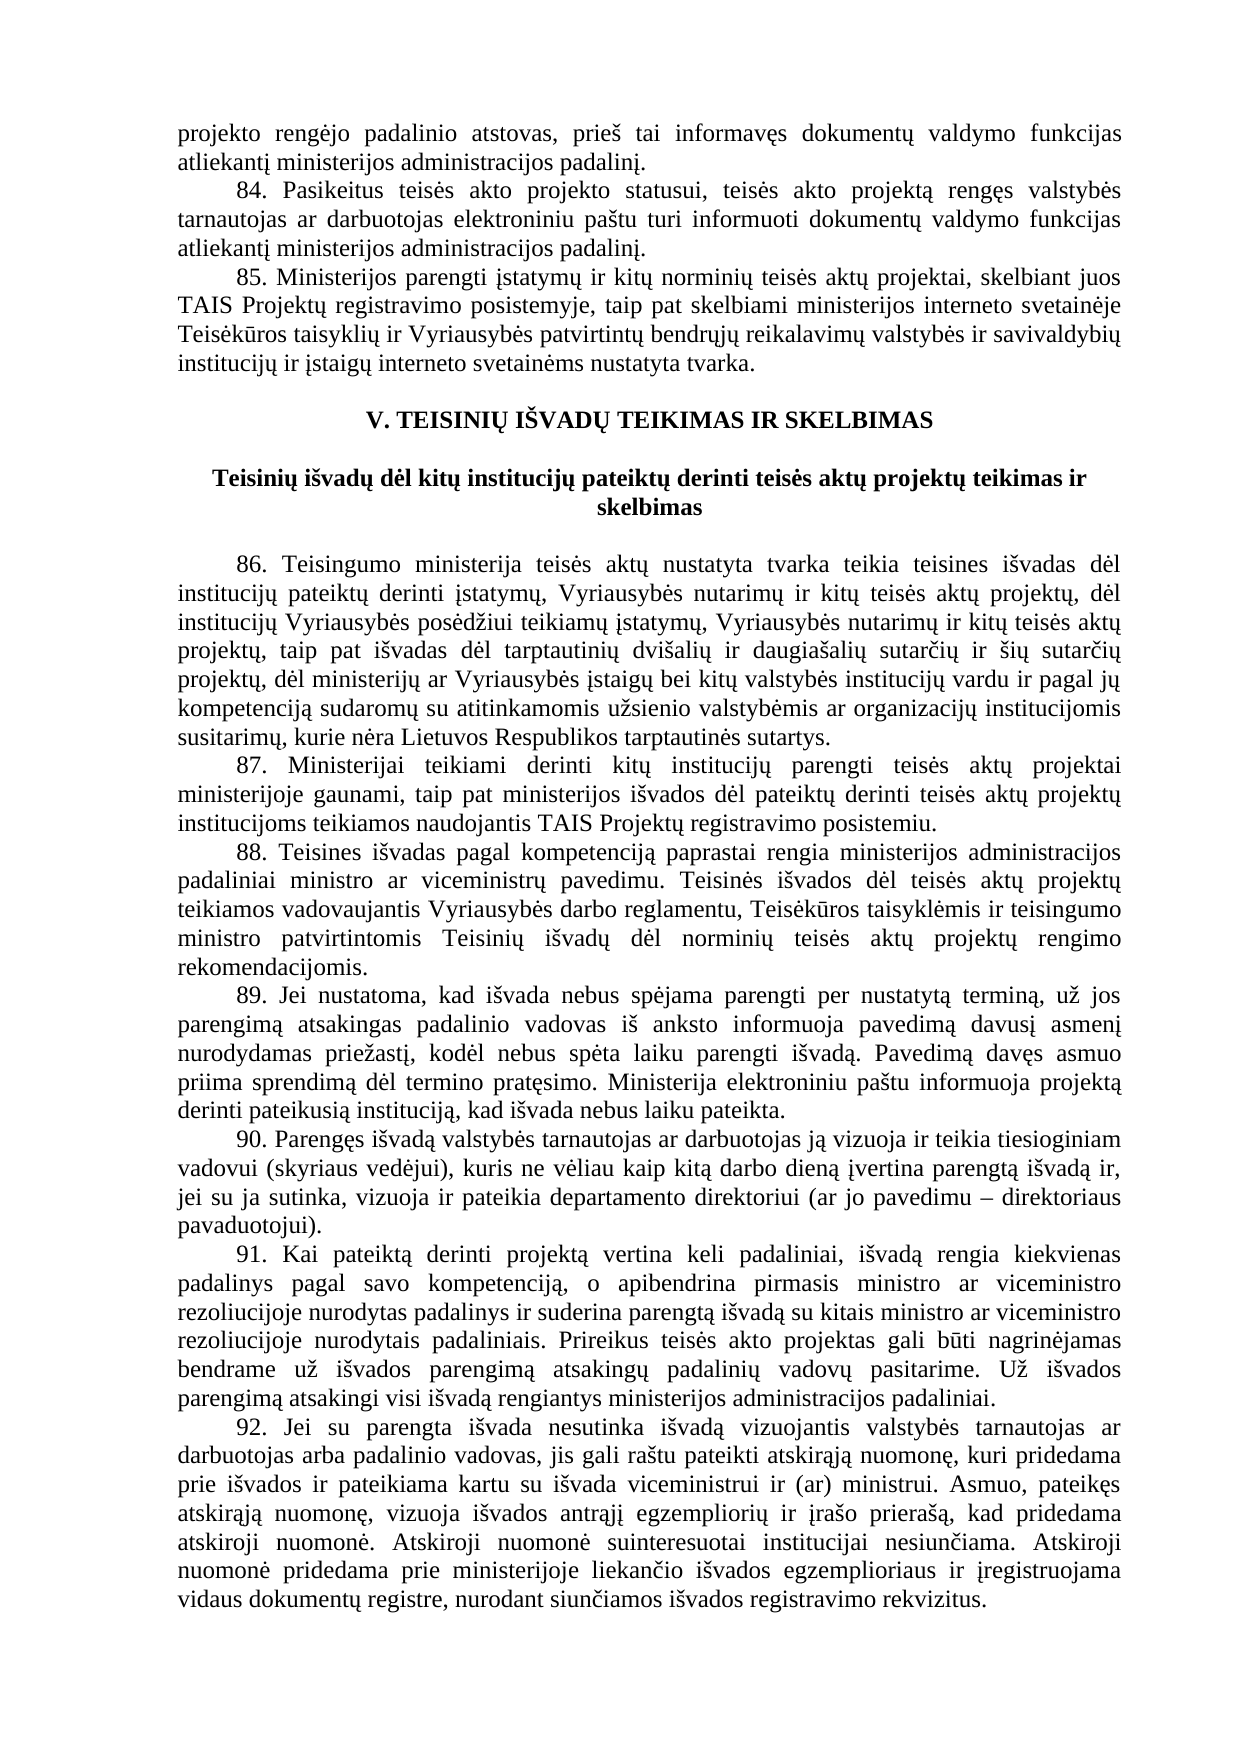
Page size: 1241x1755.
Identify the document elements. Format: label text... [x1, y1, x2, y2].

text 85. Ministerijos parengti įstatymų ir kitų norminių teisės aktų projektai, skelbiant juos TAIS Projektų registravimo posistemyje, taip pat skelbiami ministerijos interneto svetainėje Teisėkūros taisyklių ir Vyriausybės patvirtintų bendrųjų reikalavimų valstybės ir savivaldybių institucijų ir įstaigų interneto svetainėms nustatyta tvarka. [177, 262, 1122, 377]
text 90. Parengęs išvadą valstybės tarnautojas ar darbuotojas ją vizuoja ir teikia tiesioginiam vadovui (skyriaus vedėjui), kuris ne vėliau kaip kitą darbo dieną įvertina parengtą išvadą ir, jei su ja sutinka, vizuoja ir pateikia departamento direktoriui (ar jo pavedimu – direktoriaus pavaduotojui). [177, 1124, 1122, 1239]
text 92. Jei su parengta išvada nesutinka išvadą vizuojantis valstybės tarnautojas ar darbuotojas arba padalinio vadovas, jis gali raštu pateikti atskirąją nuomonę, kuri pridedama prie išvados ir pateikiama kartu su išvada viceministrui ir (ar) ministrui. Asmuo, pateikęs atskirąją nuomonę, vizuoja išvados antrąjį egzempliorių ir įrašo prierašą, kad pridedama atskiroji nuomonė. Atskiroji nuomonė suinteresuotai institucijai nesiunčiama. Atskiroji nuomonė pridedama prie ministerijoje liekančio išvados egzemplioriaus ir įregistruojama vidaus dokumentų registre, nurodant siunčiamos išvados registravimo rekvizitus. [177, 1412, 1122, 1613]
text V. teisinių išvadų teikimas ir skelbimas [177, 406, 1122, 434]
text 88. Teisines išvadas pagal kompetenciją paprastai rengia ministerijos administracijos padaliniai ministro ar viceministrų pavedimu. Teisinės išvados dėl teisės aktų projektų teikiamos vadovaujantis Vyriausybės darbo reglamentu, Teisėkūros taisyklėmis ir teisingumo ministro patvirtintomis Teisinių išvadų dėl norminių teisės aktų projektų rengimo rekomendacijomis. [177, 837, 1122, 981]
text 91. Kai pateiktą derinti projektą vertina keli padaliniai, išvadą rengia kiekvienas padalinys pagal savo kompetenciją, o apibendrina pirmasis ministro ar viceministro rezoliucijoje nurodytas padalinys ir suderina parengtą išvadą su kitais ministro ar viceministro rezoliucijoje nurodytais padaliniais. Prireikus teisės akto projektas gali būti nagrinėjamas bendrame už išvados parengimą atsakingų padalinių vadovų pasitarime. Už išvados parengimą atsakingi visi išvadą rengiantys ministerijos administracijos padaliniai. [177, 1239, 1122, 1412]
text 84. Pasikeitus teisės akto projekto statusui, teisės akto projektą rengęs valstybės tarnautojas ar darbuotojas elektroniniu paštu turi informuoti dokumentų valdymo funkcijas atliekantį ministerijos administracijos padalinį. [177, 176, 1122, 262]
text 86. Teisingumo ministerija teisės aktų nustatyta tvarka teikia teisines išvadas dėl institucijų pateiktų derinti įstatymų, Vyriausybės nutarimų ir kitų teisės aktų projektų, dėl institucijų Vyriausybės posėdžiui teikiamų įstatymų, Vyriausybės nutarimų ir kitų teisės aktų projektų, taip pat išvadas dėl tarptautinių dvišalių ir daugiašalių sutarčių ir šių sutarčių projektų, dėl ministerijų ar Vyriausybės įstaigų bei kitų valstybės institucijų vardu ir pagal jų kompetenciją sudaromų su atitinkamomis užsienio valstybėmis ar organizacijų institucijomis susitarimų, kurie nėra Lietuvos Respublikos tarptautinės sutartys. [177, 549, 1122, 751]
text 89. Jei nustatoma, kad išvada nebus spėjama parengti per nustatytą terminą, už jos parengimą atsakingas padalinio vadovas iš anksto informuoja pavedimą davusį asmenį nurodydamas priežastį, kodėl nebus spėta laiku parengti išvadą. Pavedimą davęs asmuo priima sprendimą dėl termino pratęsimo. Ministerija elektroniniu paštu informuoja projektą derinti pateikusią instituciją, kad išvada nebus laiku pateikta. [177, 981, 1122, 1124]
text 87. Ministerijai teikiami derinti kitų institucijų parengti teisės aktų projektai ministerijoje gaunami, taip pat ministerijos išvados dėl pateiktų derinti teisės aktų projektų institucijoms teikiamos naudojantis TAIS Projektų registravimo posistemiu. [177, 751, 1122, 837]
text projekto rengėjo padalinio atstovas, prieš tai informavęs dokumentų valdymo funkcijas atliekantį ministerijos administracijos padalinį. [177, 118, 1122, 176]
text Teisinių išvadų dėl kitų institucijų pateiktų derinti teisės aktų projektų teikimas ir skelbimas [177, 463, 1122, 521]
